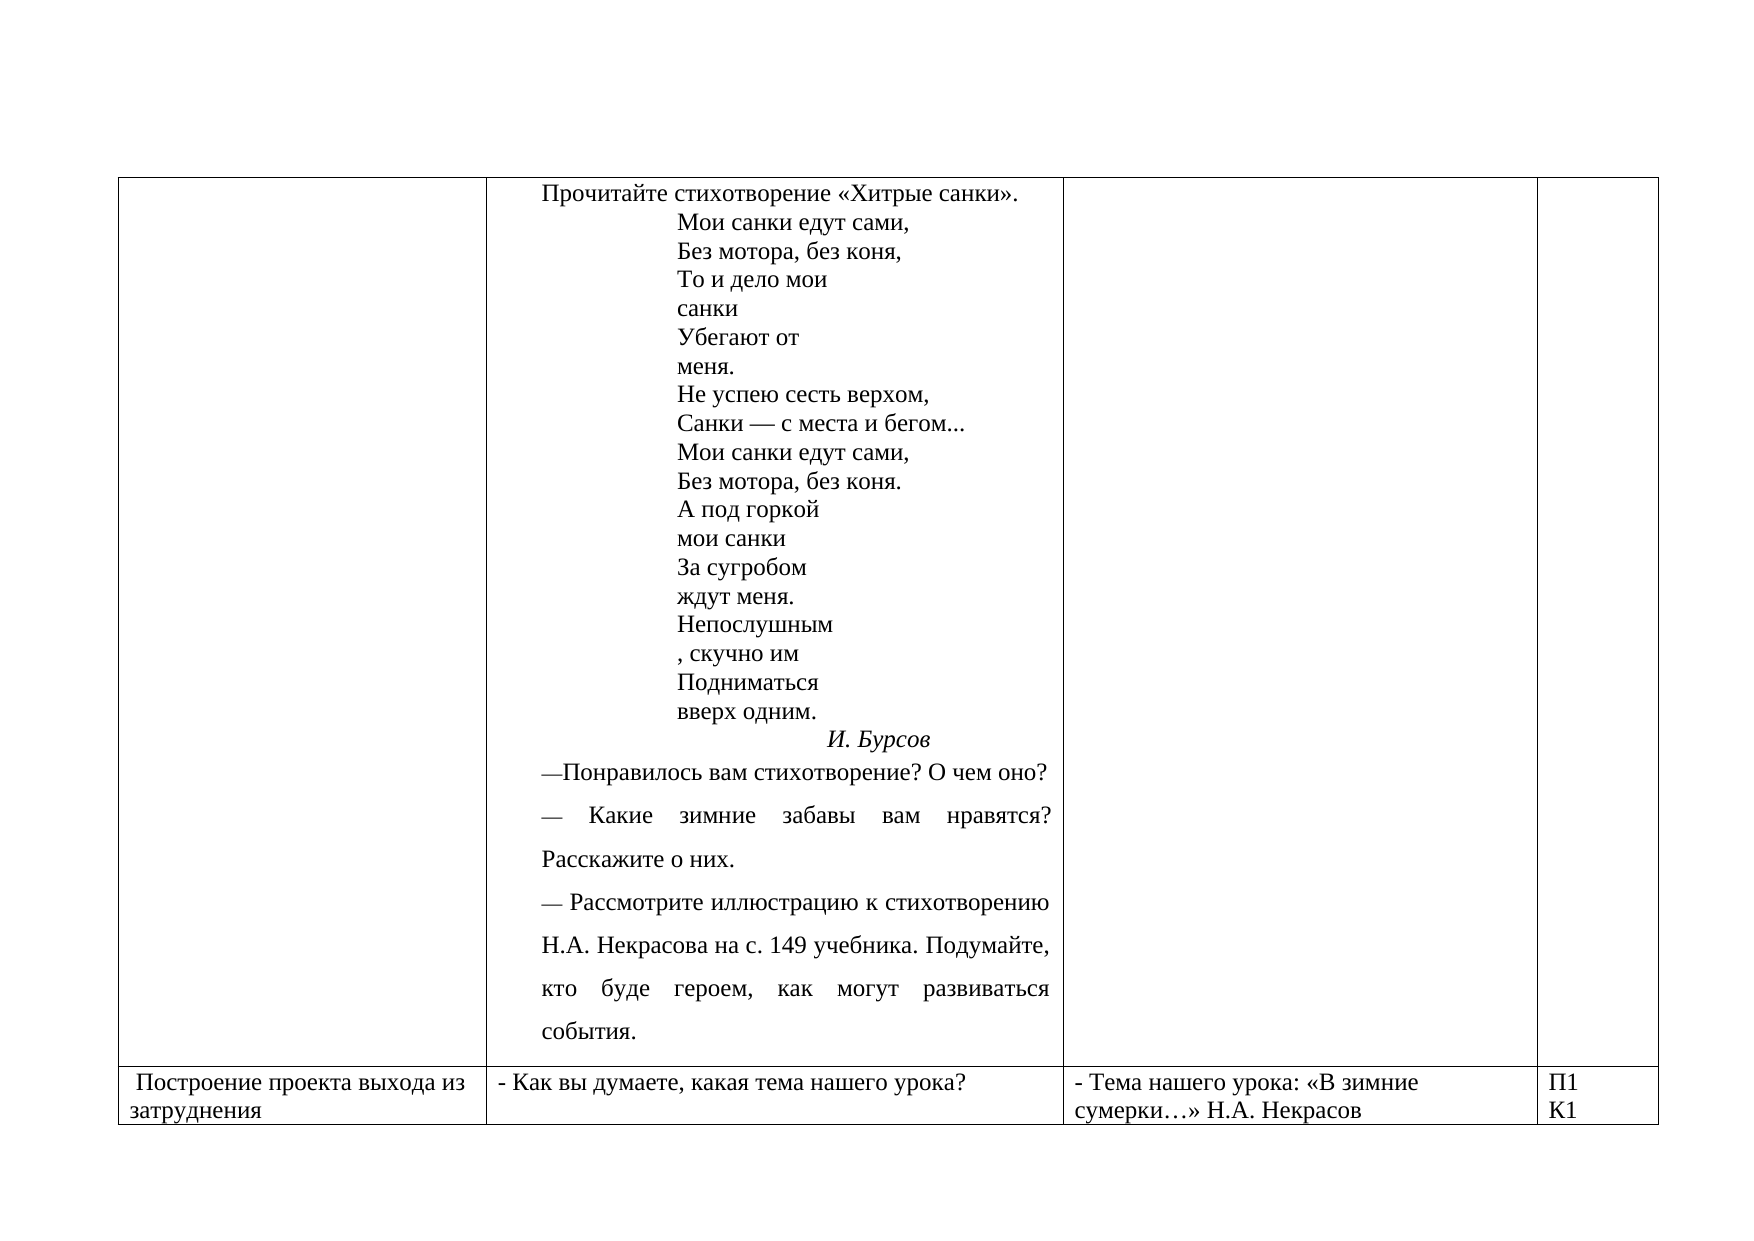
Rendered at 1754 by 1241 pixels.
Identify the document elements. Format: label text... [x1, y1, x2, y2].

table_cell - Как вы думаете, какая тема нашего урока? [487, 1067, 1063, 1124]
table_cell [1064, 178, 1537, 1066]
table_cell Построение проекта выхода из затруднения [119, 1067, 486, 1124]
table_cell [1538, 178, 1658, 1066]
table_cell П1 К1 [1538, 1067, 1658, 1124]
table_cell [119, 178, 486, 1066]
table_cell - Чтобы наша речь была четкой и выразительной, нам нужно провести речевую разминку. - Посмотрите на слайд (1) и прочитайте высказывание. Как называются такие высказывания? Детство — время золотое. - Как вы понимаете эту фрузу? – Прочитайте пословицу, делая ударение каждый раз на другом слове. Прочитайте: 1. с удивлением; 2. с вопросительной интонацией; 3. с веселой интонацией. Сегодня на уроке мы будем придерживаться этой пословицей. — Прочитайте стихотворение «Хитрые санки». Мои санки едут сами, Без мотора, без коня, То и дело мои санки Убегают от меня. Не успею сесть верхом, Санки — с места и бегом... Мои санки едут сами, Без мотора, без коня. А под горкой мои санки За сугробом ждут меня. Непослушным, скучно им Подниматься вверх одним. — Прочитайте стихотворение «Хитрые санки». Мои санки едут сами, Без мотора, без коня, То и дело мои санки Убегают от меня. Не успею сесть верхом, Санки — с места и бегом... Мои санки едут сами, Без мотора, без коня. А под горкой мои санки За сугробом ждут меня. Непослушным, скучно им Подниматься вверх одним. — Прочитайте стихотворение «Хитрые санки». Мои санки едут сами, Без мотора, без коня, То и дело мои санки Убегают от меня. Не успею сесть верхом, Санки — с места и бегом... Мои санки едут сами, — Прочитайте стихотворение «Хитрые санки». Мои санки едут сами, Без мотора, без коня, То и дело мои санки Убегают от меня. Не успею сесть верхом, Санки — с места и бегом... Мои санки едут сами, Прочитайте стихотворение «Хитрые санки». Мои санки едут сами, Без мотора, без коня, То и дело мои санки Убегают от меня. Не успею сесть верхом, Санки — с места и бегом... Мои санки едут сами, Без мотора, без коня. А под горкой мои санки За сугробом ждут меня. Непослушным, скучно им Подниматься вверх одним. И. Бурсов Понравилось вам стихотворение? О чем оно? Какие зимние забавы вам нравятся? Расскажите о них. Рассмотрите иллюстрацию к стихотворению Н.А. Некра­сова на с. 149 учебника. Подумайте, кто буде героем, как могут развиваться события. [487, 178, 1063, 1066]
table_cell - Тема нашего урока: «В зимние сумерки…» Н.А. Некрасов [1064, 1067, 1537, 1124]
